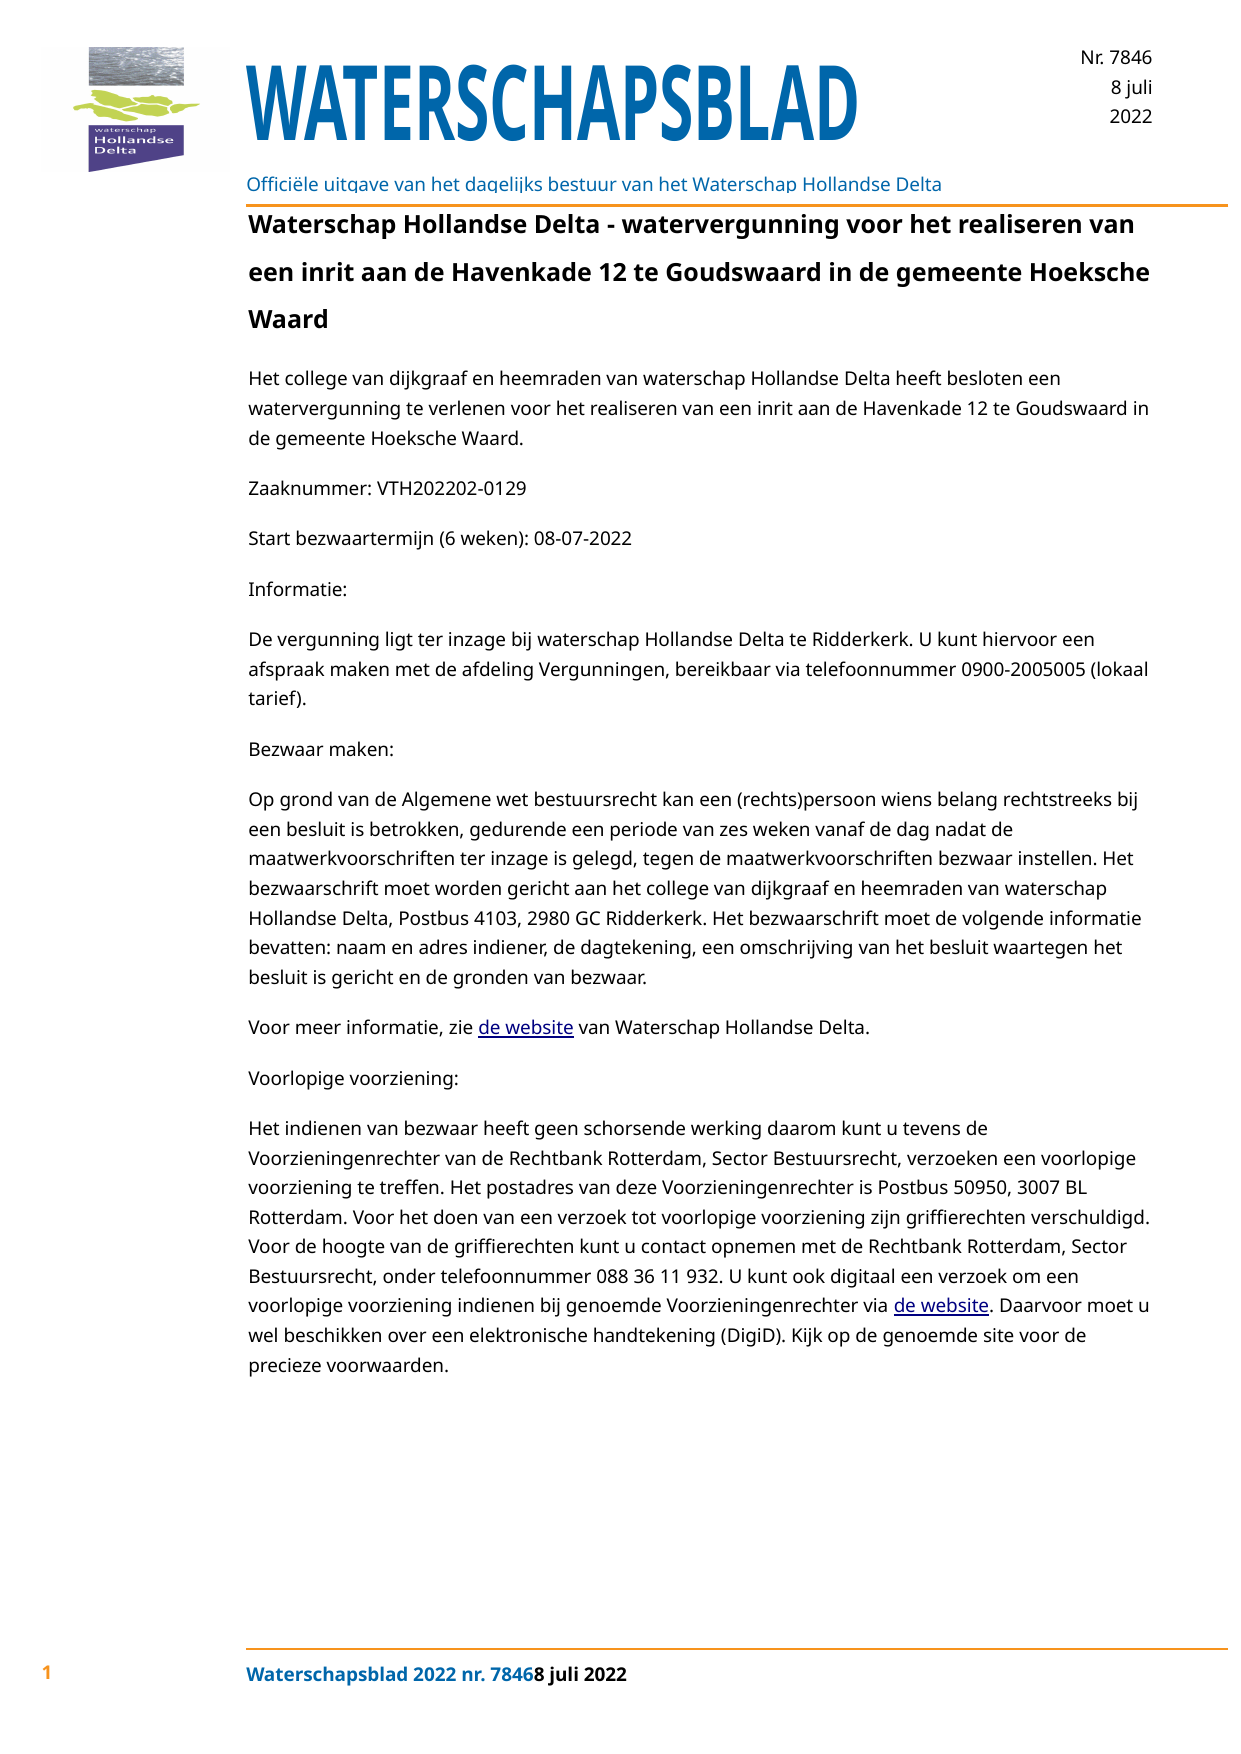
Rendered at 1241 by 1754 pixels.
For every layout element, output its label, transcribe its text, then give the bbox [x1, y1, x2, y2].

text Voor meer informatie, zie de website van Waterschap Hollandse Delta. [248, 1014, 1152, 1040]
picture [41, 47, 231, 172]
text Informatie: [248, 576, 1152, 602]
text Start bezwaartermijn (6 weken): 08-07-2022 [248, 526, 1152, 551]
text Bezwaar maken: [248, 736, 1152, 762]
text Het indienen van bezwaar heeft geen schorsende werking daarom kunt u tevens de Voorzieningenrechter van de Rechtbank Rotterdam, Sector Bestuursrecht, verzoeken een voorlopige voorziening te treffen. Het postadres van deze Voorzieningenrechter is Postbus 50950, 3007 BL Rotterdam. Voor het doen van een verzoek tot voorlopige voorziening zijn griffierechten verschuldigd. Voor de hoogte van de griffierechten kunt u contact opnemen met de Rechtbank Rotterdam, Sector Bestuursrecht, onder telefoonnummer 088 36 11 932. U kunt ook digitaal een verzoek om een voorlopige voorziening indienen bij genoemde Voorzieningenrechter via de website. Daarvoor moet u wel beschikken over een elektronische handtekening (DigiD). Kijk op de genoemde site voor de precieze voorwaarden. [248, 1115, 1152, 1377]
text De vergunning ligt ter inzage bij waterschap Hollandse Delta te Ridderkerk. U kunt hiervoor een afspraak maken met de afdeling Vergunningen, bereikbaar via telefoonnummer 0900-2005005 (lokaal tarief). [248, 626, 1152, 711]
text Waterschap Hollandse Delta - watervergunning voor het realiseren van een inrit aan de Havenkade 12 te Goudswaard in de gemeente Hoeksche Waard [248, 207, 1152, 336]
text Het college van dijkgraaf en heemraden van waterschap Hollandse Delta heeft besloten een watervergunning te verlenen voor het realiseren van een inrit aan de Havenkade 12 te Goudswaard in de gemeente Hoeksche Waard. [248, 366, 1152, 450]
text Voorlopige voorziening: [248, 1065, 1152, 1090]
text Op grond van de Algemene wet bestuursrecht kan een (rechts)persoon wiens belang rechtstreeks bij een besluit is betrokken, gedurende een periode van zes weken vanaf de dag nadat de maatwerkvoorschriften ter inzage is gelegd, tegen de maatwerkvoorschriften bezwaar instellen. Het bezwaarschrift moet worden gericht aan het college van dijkgraaf en heemraden van waterschap Hollandse Delta, Postbus 4103, 2980 GC Ridderkerk. Het bezwaarschrift moet de volgende informatie bevatten: naam en adres indiener, de dagtekening, een omschrijving van het besluit waartegen het besluit is gericht en de gronden van bezwaar. [248, 786, 1152, 989]
text Zaaknummer: VTH202202-0129 [248, 475, 1152, 501]
